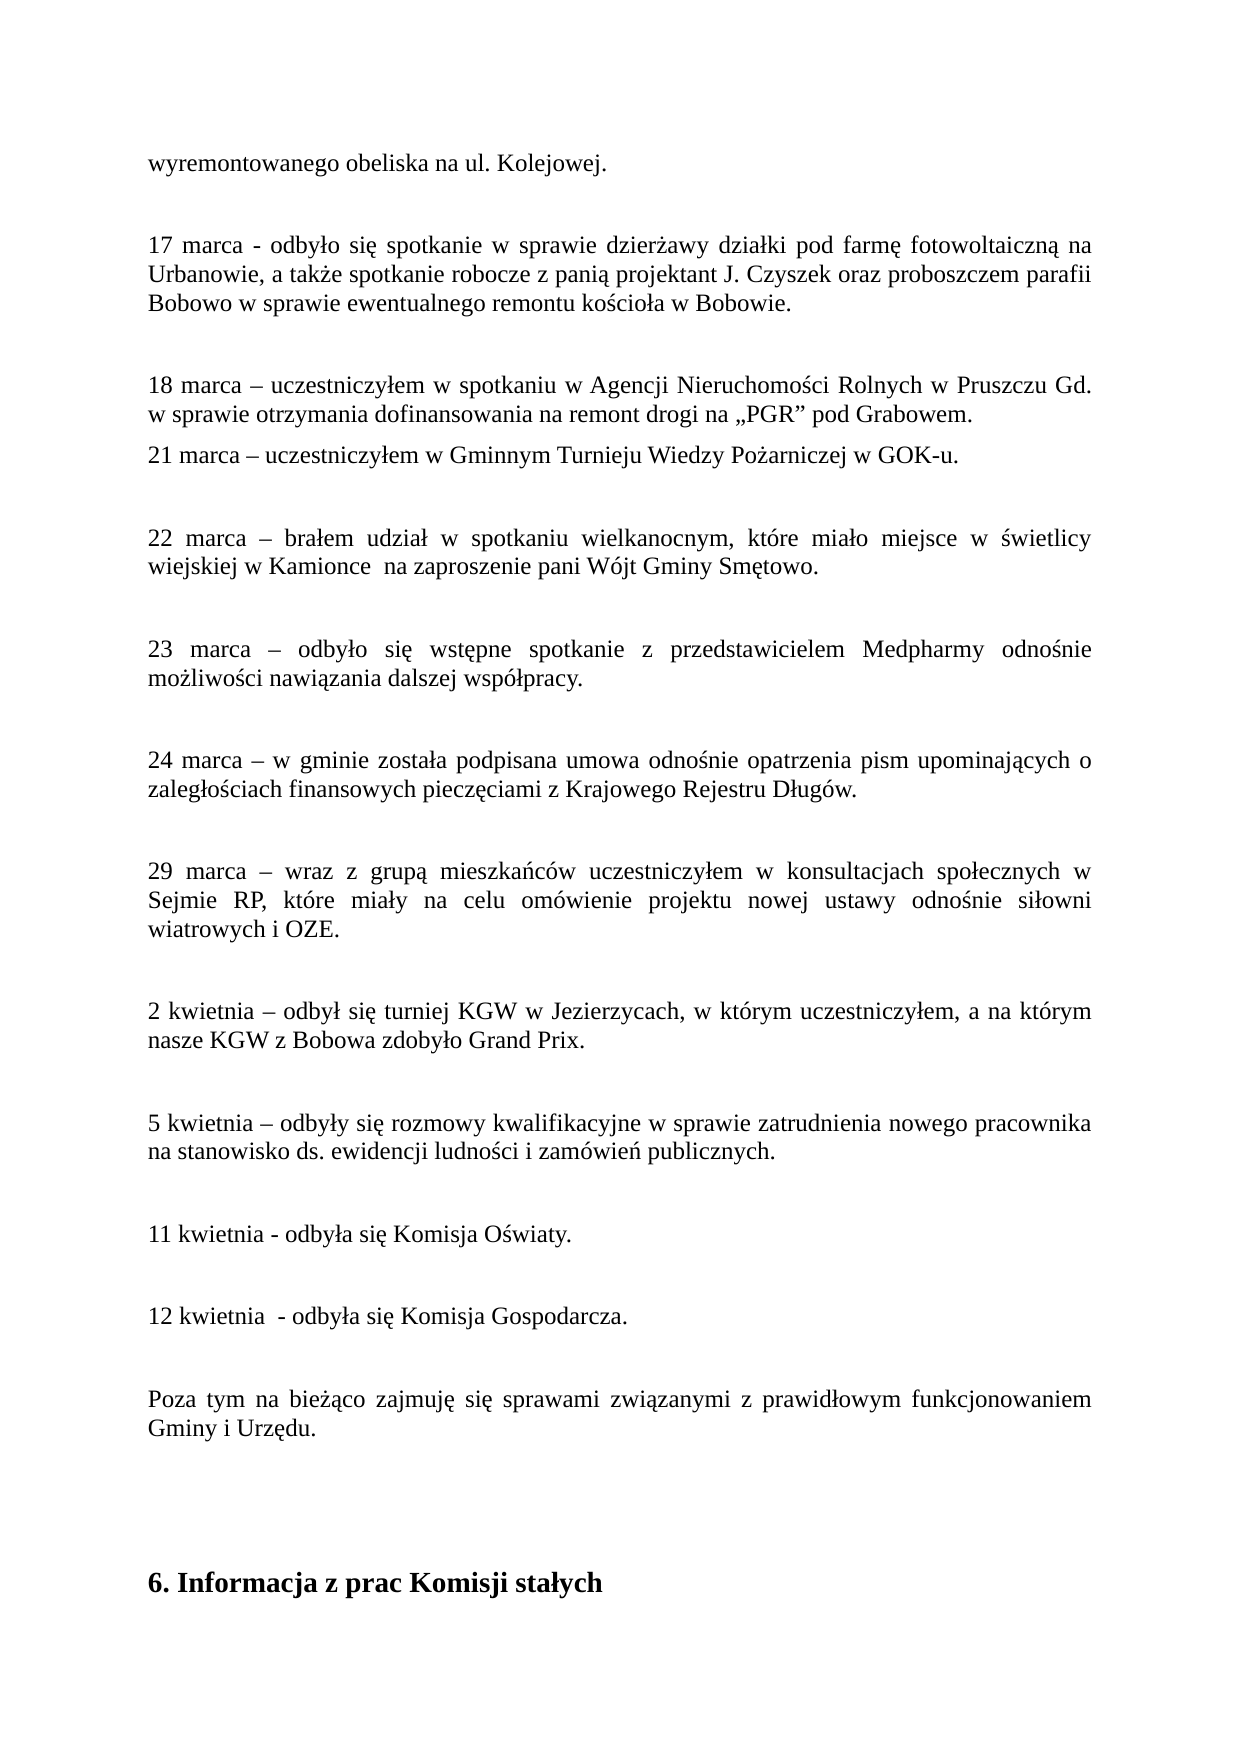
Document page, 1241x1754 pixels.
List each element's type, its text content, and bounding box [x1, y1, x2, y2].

text 17 marca - odbyło się spotkanie w sprawie dzierżawy działki pod farmę fotowoltaiczną na Urbanowie, a także spotkanie robocze z panią projektant J. Czyszek oraz proboszczem parafii Bobowo w sprawie ewentualnego remontu kościoła w Bobowie. [148, 230, 1093, 316]
text 5 kwietnia – odbyły się rozmowy kwalifikacyjne w sprawie zatrudnienia nowego pracownika na stanowisko ds. ewidencji ludności i zamówień publicznych. [148, 1108, 1093, 1165]
text wyremontowanego obeliska na ul. Kolejowej. [148, 148, 1093, 176]
text Poza tym na bieżąco zajmuję się sprawami związanymi z prawidłowym funkcjonowaniem Gminy i Urzędu. [148, 1384, 1093, 1441]
text 29 marca – wraz z grupą mieszkańców uczestniczyłem w konsultacjach społecznych w Sejmie RP, które miały na celu omówienie projektu nowej ustawy odnośnie siłowni wiatrowych i OZE. [148, 856, 1093, 943]
text 12 kwietnia - odbyła się Komisja Gospodarcza. [148, 1301, 1093, 1330]
text 6. Informacja z prac Komisji stałych [148, 1565, 1093, 1599]
text 23 marca – odbyło się wstępne spotkanie z przedstawicielem Medpharmy odnośnie możliwości nawiązania dalszej współpracy. [148, 634, 1093, 691]
text 11 kwietnia - odbyła się Komisja Oświaty. [148, 1219, 1093, 1248]
text 21 marca – uczestniczyłem w Gminnym Turnieju Wiedzy Pożarniczej w GOK-u. [148, 440, 1093, 469]
text 24 marca – w gminie została podpisana umowa odnośnie opatrzenia pism upominających o zaległościach finansowych pieczęciami z Krajowego Rejestru Długów. [148, 745, 1093, 803]
text 22 marca – brałem udział w spotkaniu wielkanocnym, które miało miejsce w świetlicy wiejskiej w Kamionce na zaproszenie pani Wójt Gminy Smętowo. [148, 523, 1093, 580]
text 18 marca – uczestniczyłem w spotkaniu w Agencji Nieruchomości Rolnych w Pruszczu Gd. w sprawie otrzymania dofinansowania na remont drogi na „PGR” pod Grabowem. [148, 370, 1093, 428]
text 2 kwietnia – odbył się turniej KGW w Jezierzycach, w którym uczestniczyłem, a na którym nasze KGW z Bobowa zdobyło Grand Prix. [148, 996, 1093, 1054]
